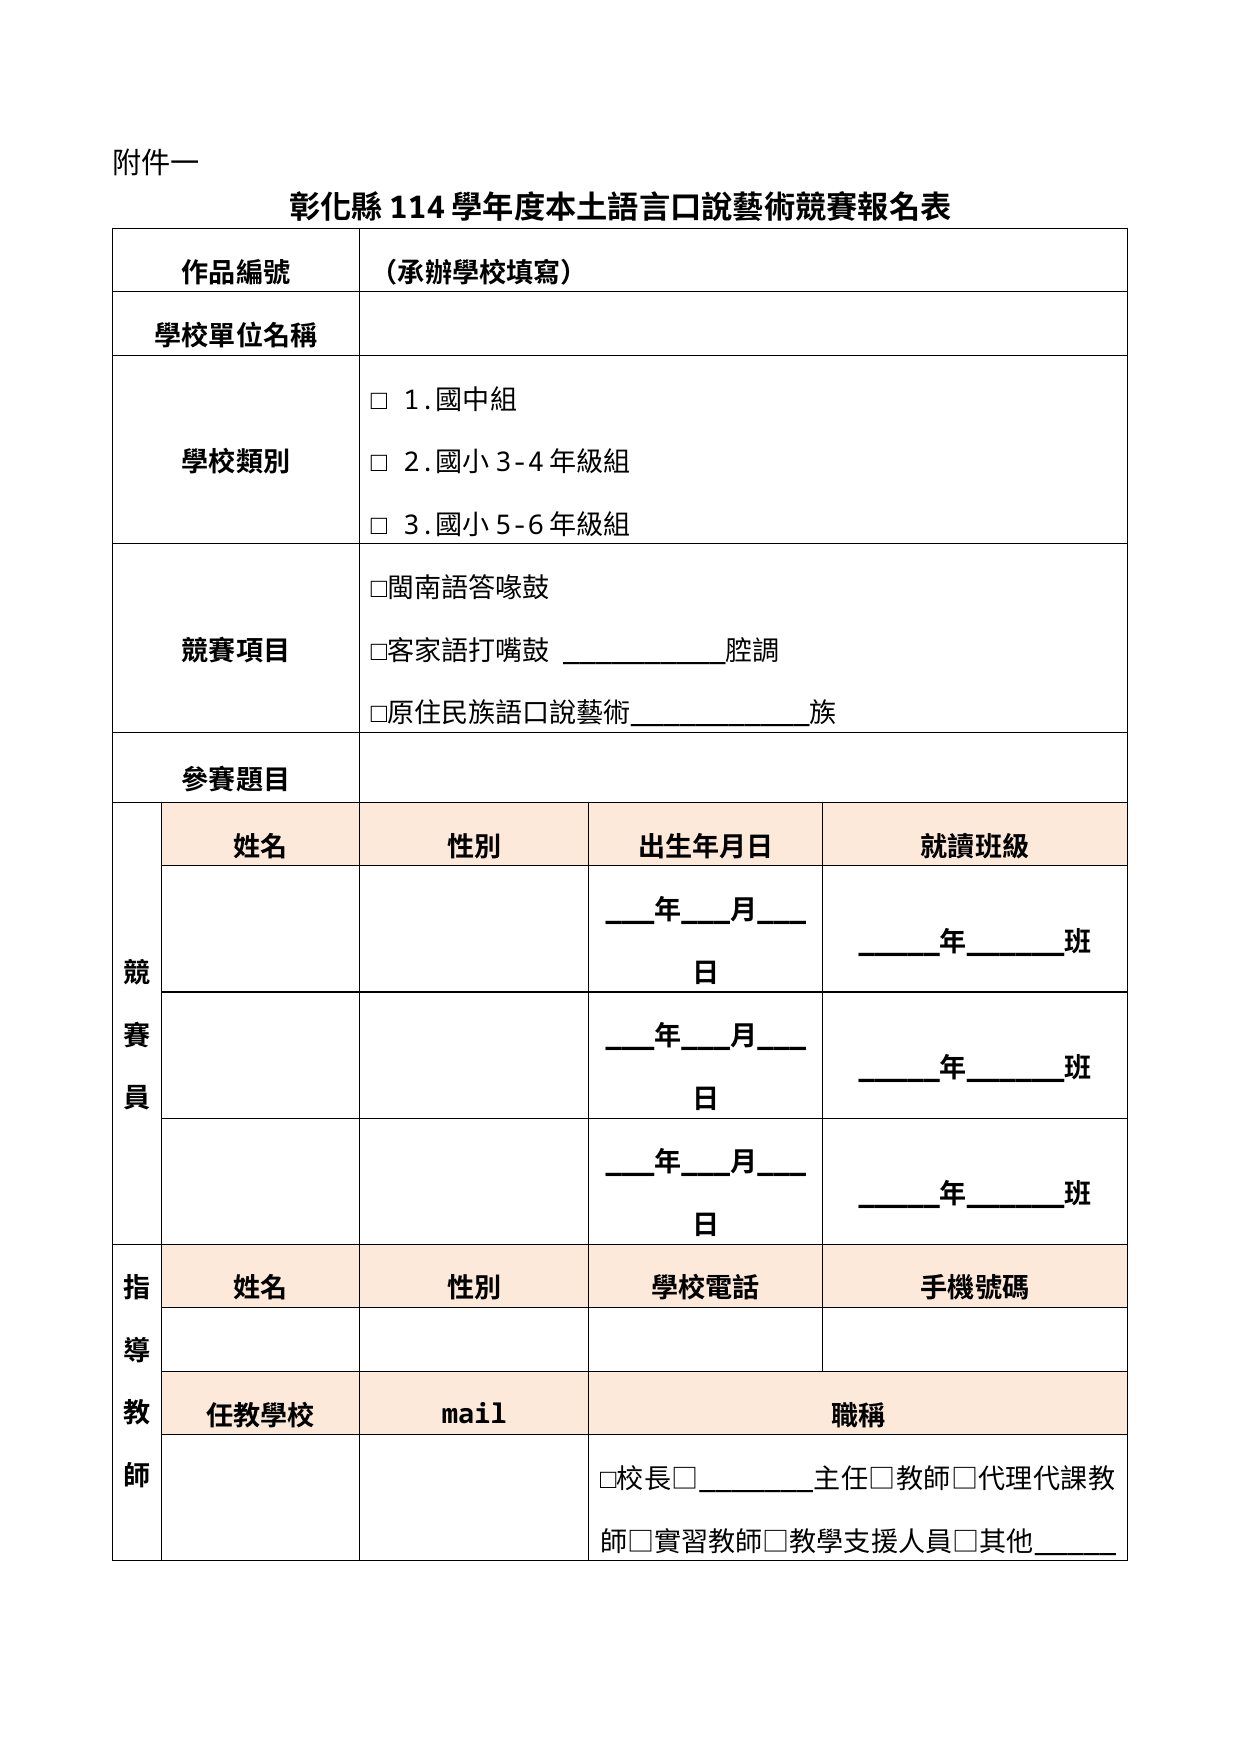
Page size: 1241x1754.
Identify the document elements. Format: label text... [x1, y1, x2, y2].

table_cell [360, 1435, 588, 1560]
table_cell [823, 1308, 1127, 1371]
table_cell 手機號碼 [823, 1245, 1127, 1307]
table_cell ___年___月___日 [589, 866, 822, 991]
table_cell [360, 993, 588, 1117]
table_cell 姓名 [162, 803, 359, 865]
table_cell _____年______班 [823, 866, 1127, 991]
table_cell ___年___月___日 [589, 1119, 822, 1243]
table_cell 就讀班級 [823, 803, 1127, 865]
table_cell 任教學校 [162, 1372, 359, 1434]
table_cell [360, 733, 1127, 802]
table_cell mail [360, 1372, 588, 1434]
table_cell □校長□_______主任□教師□代理代課教師□實習教師□教學支援人員□其他_____ [589, 1435, 1127, 1560]
table_cell 參賽題目 [113, 733, 359, 802]
table_cell 競賽員 [113, 803, 161, 1243]
table_cell [162, 1119, 359, 1243]
table_cell □ 1.國中組 □ 2.國小3-4年級組 □ 3.國小5-6年級組 [360, 356, 1127, 543]
table_cell [360, 1119, 588, 1243]
table_cell 學校單位名稱 [113, 292, 359, 354]
table_cell □閩南語答喙鼓 □客家語打嘴鼓 __________腔調 □原住民族語口說藝術___________族 [360, 544, 1127, 732]
table_cell _____年______班 [823, 993, 1127, 1117]
table_cell _____年______班 [823, 1119, 1127, 1243]
table_cell 姓名 [162, 1245, 359, 1307]
table_cell [360, 1308, 588, 1371]
text 彰化縣114學年度本土語言口說藝術競賽報名表 [112, 182, 1128, 227]
table_cell 學校電話 [589, 1245, 822, 1307]
table_cell [162, 866, 359, 991]
table_cell 競賽項目 [113, 544, 359, 732]
table_header （承辦學校填寫） [360, 229, 1127, 291]
table_cell 性別 [360, 803, 588, 865]
table_cell 出生年月日 [589, 803, 822, 865]
table_cell 職稱 [589, 1372, 1127, 1434]
table_cell 指導教師 [113, 1245, 161, 1560]
table_cell [162, 993, 359, 1117]
text 附件一 [112, 119, 1128, 182]
table_cell [162, 1308, 359, 1371]
table_cell [360, 292, 1127, 354]
table_cell [360, 866, 588, 991]
table_cell [589, 1308, 822, 1371]
table_cell ___年___月___日 [589, 993, 822, 1117]
table_cell [162, 1435, 359, 1560]
table_header 作品編號 [113, 229, 359, 291]
table_cell 性別 [360, 1245, 588, 1307]
table_cell 學校類別 [113, 356, 359, 543]
